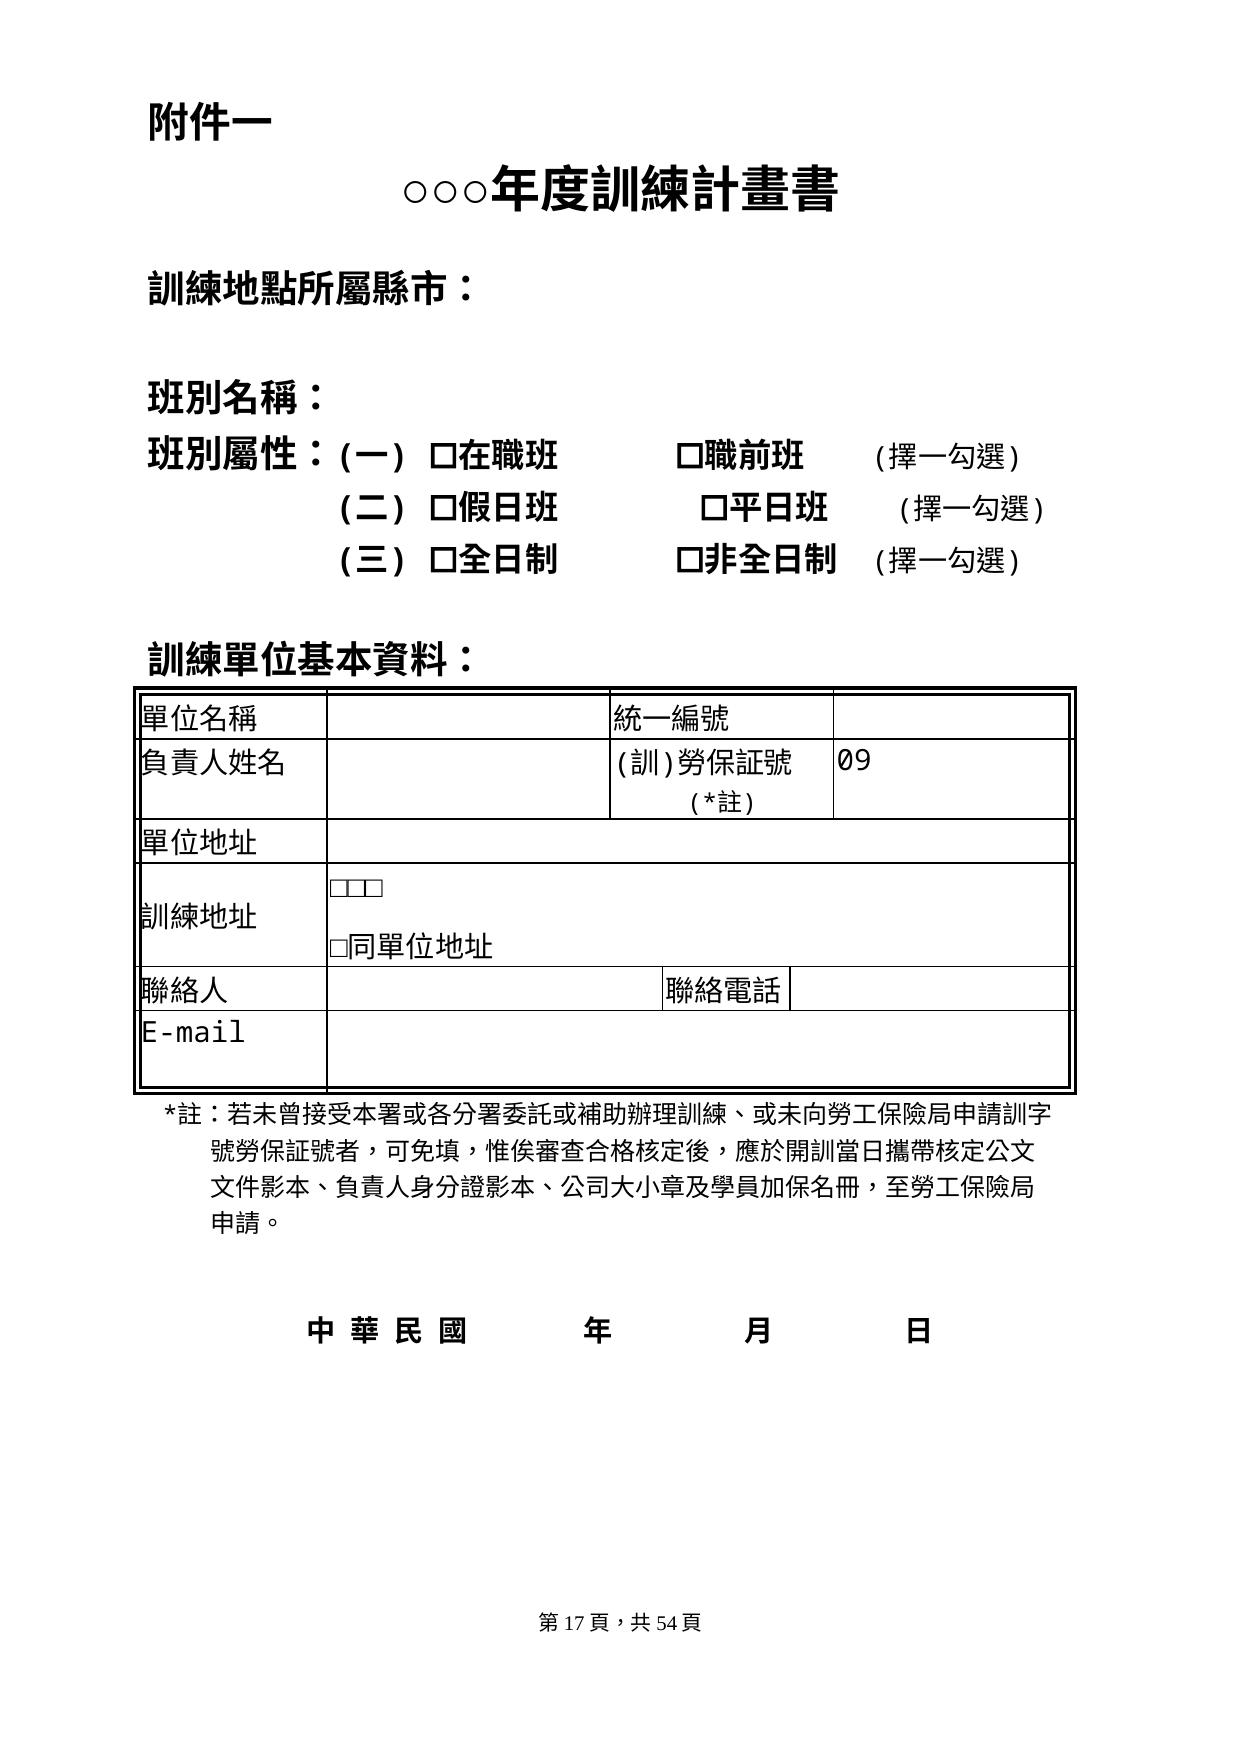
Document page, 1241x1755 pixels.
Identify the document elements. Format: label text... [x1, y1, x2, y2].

subtitle 中 華 民 國 年 月 日 [148, 1291, 1093, 1353]
table_cell 訓練地址 [142, 864, 326, 966]
table_cell 負責人姓名 [142, 740, 326, 818]
table_cell [791, 967, 1068, 1009]
text (三) 全日制 非全日制 (擇一勾選) [335, 530, 1093, 582]
table_cell 聯絡電話 [663, 967, 789, 1009]
table_header [834, 690, 1072, 738]
table_cell 單位地址 [142, 820, 326, 862]
table_cell [328, 1011, 1068, 1086]
table_cell [328, 820, 1068, 862]
text ○○○年度訓練計畫書 [148, 149, 1093, 222]
text 班別屬性：(一) 在職班 職前班 (擇一勾選) [148, 426, 1093, 478]
table_cell (訓)勞保証號 (*註) [611, 740, 833, 818]
table_cell 聯絡人 [142, 967, 326, 1009]
table_cell E-mail [142, 1011, 326, 1086]
text 訓練單位基本資料： [148, 620, 1093, 686]
table_header [834, 696, 1068, 738]
table_header 單位名稱 [138, 690, 326, 738]
table_cell [328, 740, 609, 818]
table_cell □□□ □同單位地址 [328, 864, 1068, 966]
text 附件一 [148, 89, 1093, 149]
table_cell 09 [834, 740, 1068, 818]
text *註：若未曾接受本署或各分署委託或補助辦理訓練、或未向勞工保險局申請訓字號勞保証號者，可免填，惟俟審查合格核定後，應於開訓當日攜帶核定公文文件影本、負責人身分證影本、公司大小章及學員加保名冊，至勞工保險局申請。 [162, 1095, 1057, 1240]
table_header [328, 696, 609, 738]
text 班別名稱： [148, 351, 1093, 426]
table_header 統一編號 [611, 696, 833, 738]
text (二) 假日班 平日班 (擇一勾選) [335, 478, 1093, 530]
text 訓練地點所屬縣市： [148, 259, 1093, 313]
table_cell [328, 967, 662, 1009]
